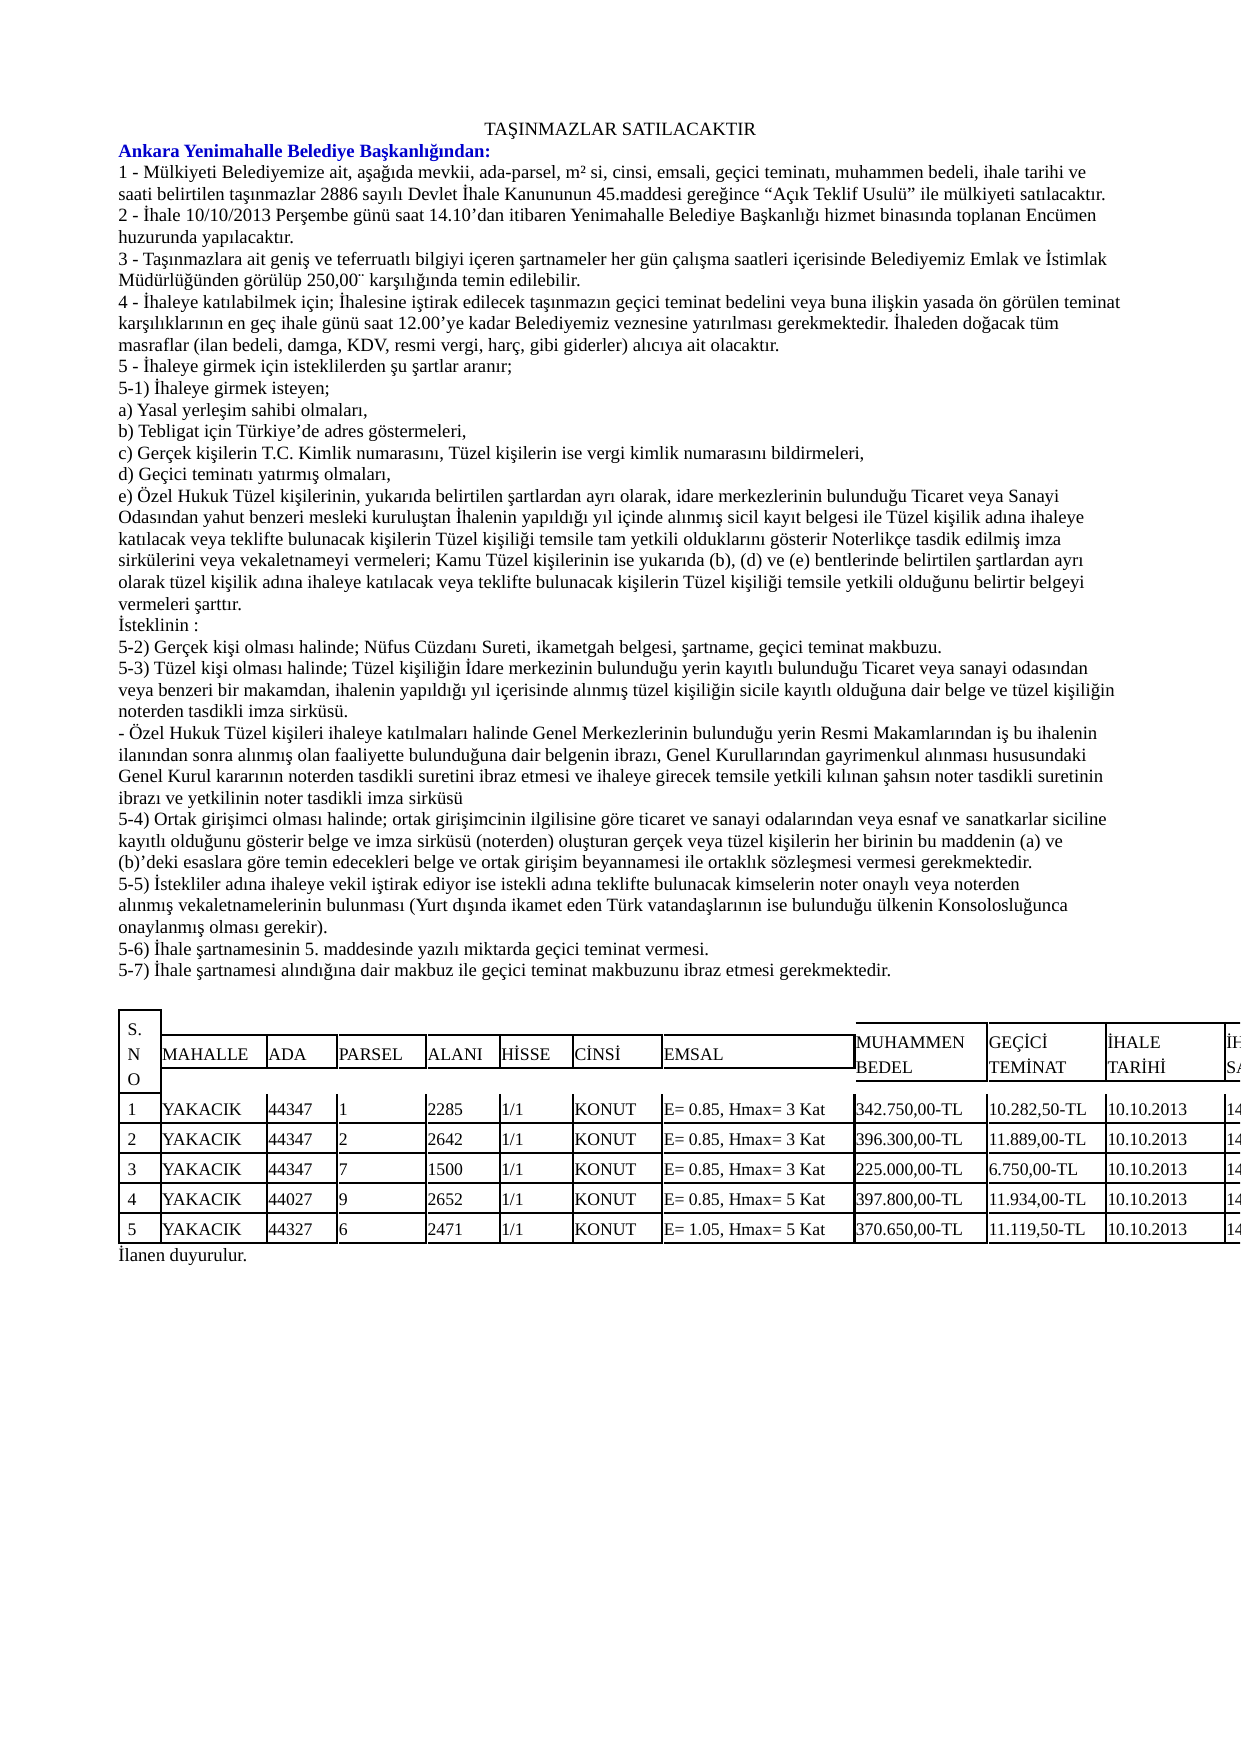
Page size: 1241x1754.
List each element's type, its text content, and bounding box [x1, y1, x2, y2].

table_header [989, 1009, 1107, 1022]
table_header PARSEL [339, 1036, 425, 1067]
text 4 - İhaleye katılabilmek için; İhalesine iştirak edilecek taşınmazın geçici teminat bedelini veya buna ilişkin yasada ön görülen teminat karşılıklarının en geç ihale günü saat 12.00’ye kadar Belediyemiz veznesine yatırılması gerekmektedir. İhaleden doğacak tüm masraflar (ilan bedeli, damga, KDV, resmi vergi, harç, gibi giderler) alıcıya ait olacaktır. [118, 291, 1122, 355]
table_cell KONUT [574, 1094, 661, 1122]
table_cell E= 0.85, Hmax= 5 Kat [664, 1184, 853, 1212]
table_header ALANI [428, 1036, 499, 1067]
table_cell KONUT [574, 1184, 661, 1212]
table_cell KONUT [574, 1214, 661, 1242]
table_cell 10.10.2013 [1107, 1094, 1224, 1122]
table_cell 7 [339, 1154, 425, 1182]
table_header [501, 1069, 574, 1094]
table_cell 44027 [268, 1184, 336, 1212]
table_header [339, 1009, 427, 1034]
table_cell 225.000,00-TL [856, 1154, 986, 1182]
table_cell YAKACIK [162, 1184, 266, 1212]
table_cell 6 [339, 1214, 425, 1242]
table_cell 11.889,00-TL [989, 1124, 1105, 1152]
table_header CİNSİ [574, 1036, 661, 1067]
table_header [989, 1082, 1107, 1094]
table_cell YAKACIK [162, 1094, 266, 1122]
text a) Yasal yerleşim sahibi olmaları, [118, 398, 1122, 420]
text e) Özel Hukuk Tüzel kişilerinin, yukarıda belirtilen şartlardan ayrı olarak, idare merkezlerinin bulunduğu Ticaret veya Sanayi Odasından yahut benzeri mesleki kuruluştan İhalenin yapıldığı yıl içinde alınmış sicil kayıt belgesi ile Tüzel kişilik adına ihaleye katılacak veya teklifte bulunacak kişilerin Tüzel kişiliği temsile tam yetkili olduklarını gösterir Noterlikçe tasdik edilmiş imza sirkülerini veya vekaletnameyi vermeleri; Kamu Tüzel kişilerinin ise yukarıda (b), (d) ve (e) bentlerinde belirtilen şartlardan ayrı olarak tüzel kişilik adına ihaleye katılacak veya teklifte bulunacak kişilerin Tüzel kişiliği temsile yetkili olduğunu belirtir belgeyi vermeleri şarttır. [118, 485, 1122, 614]
table_header İHALE TARİHİ [1107, 1024, 1224, 1080]
table_header HİSSE [501, 1036, 572, 1067]
table_header EMSAL [664, 1036, 853, 1067]
table_cell 10.282,50-TL [989, 1094, 1105, 1122]
table_cell 10.10.2013 [1107, 1154, 1224, 1182]
table_header [162, 1069, 268, 1094]
table_cell 14.25 [1226, 1184, 1240, 1212]
table_header [428, 1009, 501, 1034]
text Ankara Yenimahalle Belediye Başkanlığından: [118, 140, 1122, 161]
table_cell 397.800,00-TL [856, 1184, 986, 1212]
text İlanen duyurulur. [118, 1244, 1122, 1266]
table_cell 1 [120, 1094, 160, 1122]
text 5 - İhaleye girmek için isteklilerden şu şartlar aranır; [118, 355, 1122, 377]
table_header S. NO [120, 1011, 160, 1092]
table_cell 9 [339, 1184, 425, 1212]
table_cell 10.10.2013 [1107, 1124, 1224, 1152]
table_cell 44347 [268, 1124, 336, 1152]
table_cell 2 [120, 1124, 160, 1152]
table_header [664, 1009, 856, 1034]
table_header [268, 1069, 338, 1094]
table_cell 2285 [428, 1094, 499, 1122]
text 2 - İhale 10/10/2013 Perşembe günü saat 14.10’dan itibaren Yenimahalle Belediye Başkanlığı hizmet binasında toplanan Encümen huzurunda yapılacaktır. [118, 204, 1122, 247]
table_header GEÇİCİ TEMİNAT [989, 1024, 1105, 1080]
table_cell 44347 [268, 1154, 336, 1182]
text 5-6) İhale şartnamesinin 5. maddesinde yazılı miktarda geçici teminat vermesi. [118, 937, 1122, 959]
table_cell 10.10.2013 [1107, 1184, 1224, 1212]
table_header [574, 1009, 663, 1034]
table_cell 2471 [428, 1214, 499, 1242]
table_cell KONUT [574, 1124, 661, 1152]
text - Özel Hukuk Tüzel kişileri ihaleye katılmaları halinde Genel Merkezlerinin bulunduğu yerin Resmi Makamlarından iş bu ihalenin ilanından sonra alınmış olan faaliyette bulunduğuna dair belgenin ibrazı, Genel Kurullarından gayrimenkul alınması hususundaki Genel Kurul kararının noterden tasdikli suretini ibraz etmesi ve ihaleye girecek temsile yetkili kılınan şahsın noter tasdikli suretinin ibrazı ve yetkilinin noter tasdikli imza sirküsü [118, 722, 1122, 808]
table_header [1107, 1082, 1226, 1094]
table_cell 342.750,00-TL [856, 1094, 986, 1122]
table_cell 1/1 [501, 1094, 572, 1122]
table_cell 1/1 [501, 1184, 572, 1212]
table_header [1107, 1009, 1226, 1022]
table_cell 2652 [428, 1184, 499, 1212]
table_header İHALE SAATİ [1226, 1024, 1240, 1080]
table_cell YAKACIK [162, 1214, 266, 1242]
text 5-1) İhaleye girmek isteyen; [118, 377, 1122, 398]
text d) Geçici teminatı yatırmış olmaları, [118, 463, 1122, 485]
table_header [574, 1069, 663, 1094]
table_header [428, 1069, 501, 1094]
table_cell 396.300,00-TL [856, 1124, 986, 1152]
text TAŞINMAZLAR SATILACAKTIR [118, 118, 1122, 140]
text İsteklinin : [118, 614, 1122, 636]
text 1 - Mülkiyeti Belediyemize ait, aşağıda mevkii, ada-parsel, m² si, cinsi, emsali, geçici teminatı, muhammen bedeli, ihale tarihi ve saati belirtilen taşınmazlar 2886 sayılı Devlet İhale Kanununun 45.maddesi gereğince “Açık Teklif Usulü” ile mülkiyeti satılacaktır. [118, 161, 1122, 204]
table_cell 11.119,50-TL [989, 1214, 1105, 1242]
table_cell 2642 [428, 1124, 499, 1152]
table_cell 2 [339, 1124, 425, 1152]
table_header [339, 1069, 427, 1094]
text 5-4) Ortak girişimci olması halinde; ortak girişimcinin ilgilisine göre ticaret ve sanayi odalarından veya esnaf ve sanatkarlar siciline kayıtlı olduğunu gösterir belge ve imza sirküsü (noterden) oluşturan gerçek veya tüzel kişilerin her birinin bu maddenin (a) ve (b)’deki esaslara göre temin edecekleri belge ve ortak girişim beyannamesi ile ortaklık sözleşmesi vermesi gerekmektedir. [118, 808, 1122, 873]
table_cell 44347 [268, 1094, 336, 1122]
table_header [162, 1009, 268, 1034]
table_cell 1/1 [501, 1124, 572, 1152]
table_cell 1/1 [501, 1154, 572, 1182]
text 5-3) Tüzel kişi olması halinde; Tüzel kişiliğin İdare merkezinin bulunduğu yerin kayıtlı bulunduğu Ticaret veya sanayi odasından veya benzeri bir makamdan, ihalenin yapıldığı yıl içerisinde alınmış tüzel kişiliğin sicile kayıtlı olduğuna dair belge ve tüzel kişiliğin noterden tasdikli imza sirküsü. [118, 657, 1122, 722]
text 5-2) Gerçek kişi olması halinde; Nüfus Cüzdanı Sureti, ikametgah belgesi, şartname, geçici teminat makbuzu. [118, 636, 1122, 657]
table_cell 44327 [268, 1214, 336, 1242]
table_cell 10.10.2013 [1107, 1214, 1224, 1242]
table_cell YAKACIK [162, 1124, 266, 1152]
table_cell E= 0.85, Hmax= 3 Kat [664, 1124, 853, 1152]
text 5-7) İhale şartnamesi alındığına dair makbuz ile geçici teminat makbuzunu ibraz etmesi gerekmektedir. [118, 959, 1122, 981]
table_cell 1500 [428, 1154, 499, 1182]
table_header [856, 1009, 988, 1022]
table_cell E= 0.85, Hmax= 3 Kat [664, 1094, 853, 1122]
table_cell E= 0.85, Hmax= 3 Kat [664, 1154, 853, 1182]
text b) Tebligat için Türkiye’de adres göstermeleri, [118, 420, 1122, 442]
table_cell 6.750,00-TL [989, 1154, 1105, 1182]
table_header [856, 1082, 988, 1094]
table_cell 1/1 [501, 1214, 572, 1242]
text c) Gerçek kişilerin T.C. Kimlik numarasını, Tüzel kişilerin ise vergi kimlik numarasını bildirmeleri, [118, 442, 1122, 463]
table_header MUHAMMEN BEDEL [856, 1024, 986, 1080]
table_cell E= 1.05, Hmax= 5 Kat [664, 1214, 853, 1242]
table_header MAHALLE [162, 1036, 266, 1067]
text 3 - Taşınmazlara ait geniş ve teferruatlı bilgiyi içeren şartnameler her gün çalışma saatleri içerisinde Belediyemiz Emlak ve İstimlak Müdürlüğünden görülüp 250,00¨ karşılığında temin edilebilir. [118, 247, 1122, 291]
table_cell 4 [120, 1184, 160, 1212]
table_cell 1 [339, 1094, 425, 1122]
table_cell 14.20 [1226, 1154, 1240, 1182]
table_header [501, 1009, 574, 1034]
table_cell 370.650,00-TL [856, 1214, 986, 1242]
table_cell 11.934,00-TL [989, 1184, 1105, 1212]
table_cell YAKACIK [162, 1154, 266, 1182]
table_cell KONUT [574, 1154, 661, 1182]
table_cell 3 [120, 1154, 160, 1182]
table_cell 14.30 [1226, 1214, 1240, 1242]
table_cell 14.15 [1226, 1124, 1240, 1152]
table_cell 14.10 [1226, 1094, 1240, 1122]
table_header ADA [268, 1036, 336, 1067]
table_header [268, 1009, 338, 1034]
table_header [664, 1069, 856, 1094]
text 5-5) İstekliler adına ihaleye vekil iştirak ediyor ise istekli adına teklifte bulunacak kimselerin noter onaylı veya noterden alınmış vekaletnamelerinin bulunması (Yurt dışında ikamet eden Türk vatandaşlarının ise bulunduğu ülkenin Konsolosluğunca onaylanmış olması gerekir). [118, 873, 1122, 937]
table_cell 5 [120, 1214, 160, 1242]
